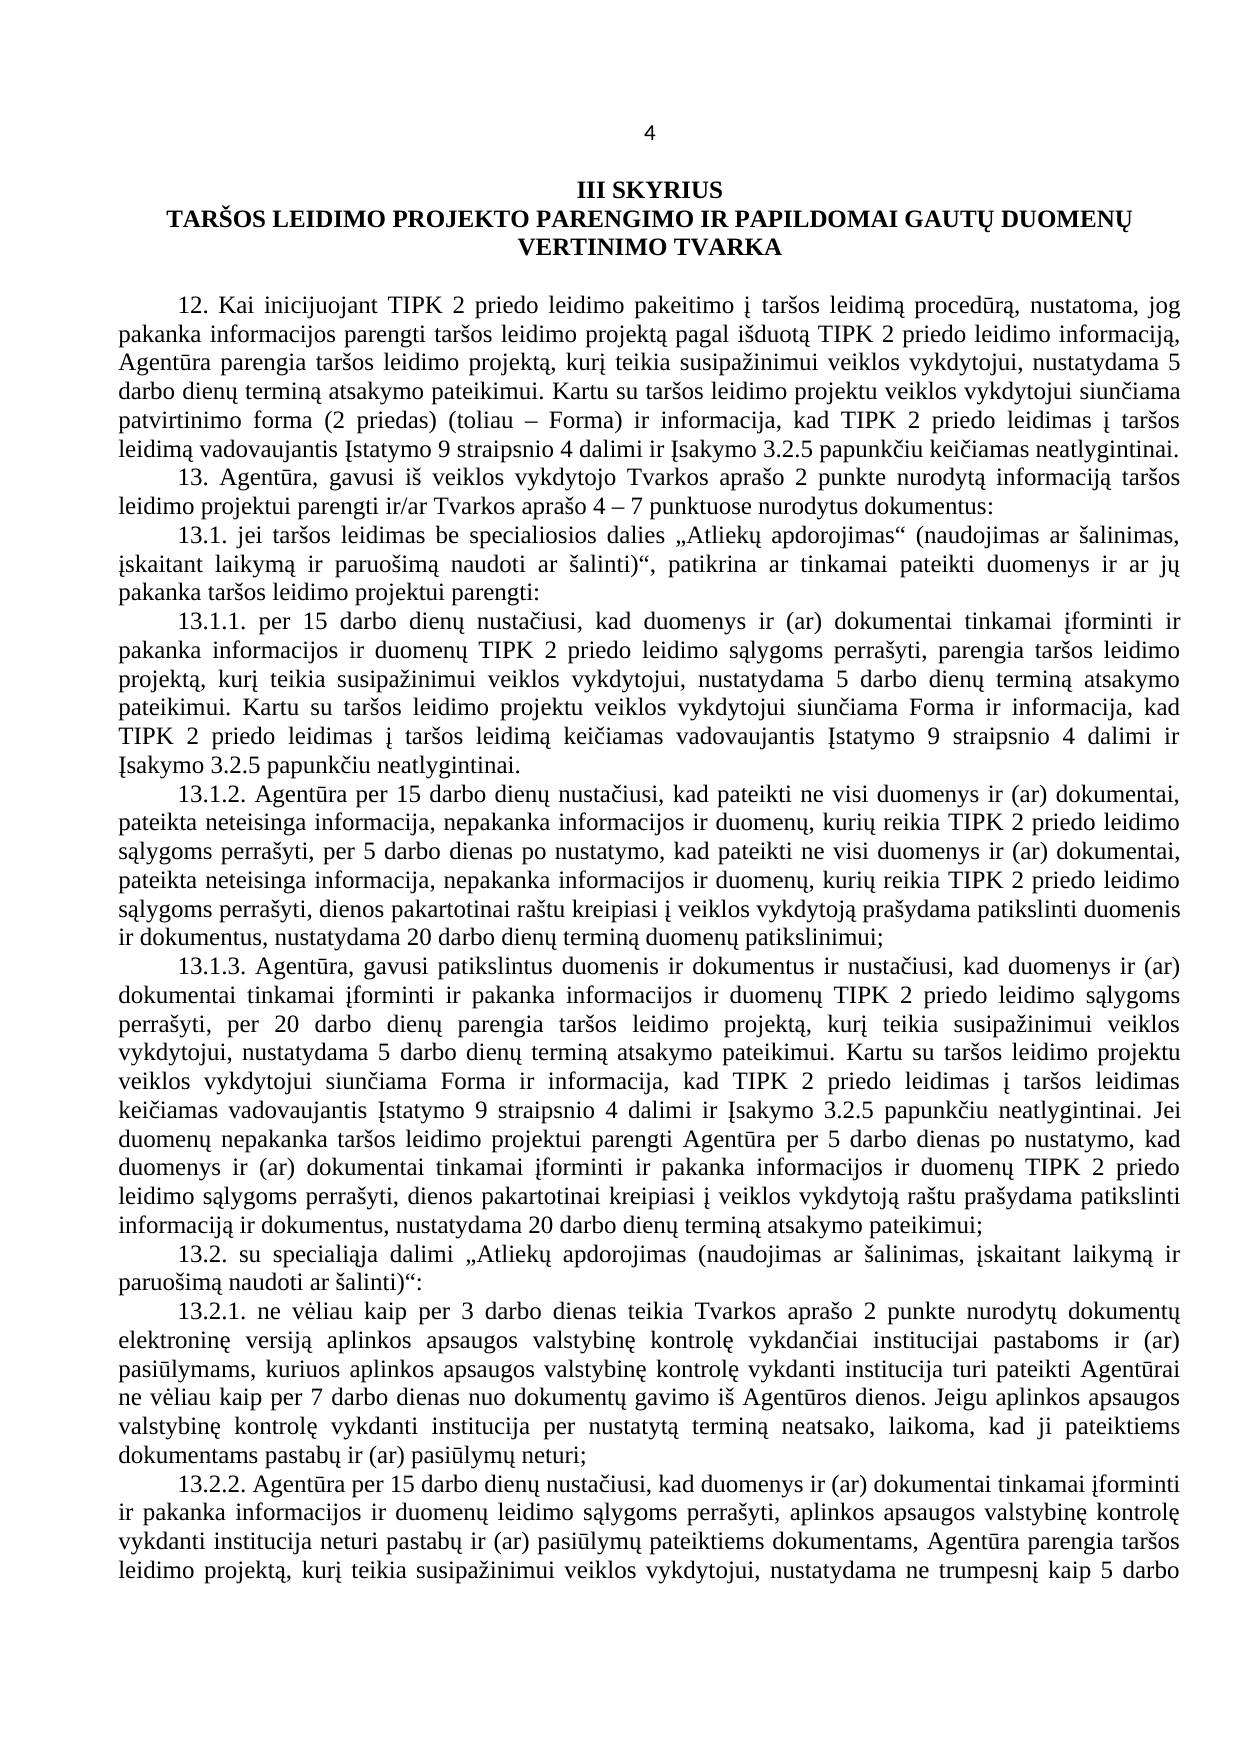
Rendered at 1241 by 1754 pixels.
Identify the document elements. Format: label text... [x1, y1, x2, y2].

text 13.2.2. Agentūra per 15 darbo dienų nustačiusi, kad duomenys ir (ar) dokumentai tinkamai įforminti ir pakanka informacijos ir duomenų leidimo sąlygoms perrašyti, aplinkos apsaugos valstybinę kontrolę vykdanti institucija neturi pastabų ir (ar) pasiūlymų pateiktiems dokumentams, Agentūra parengia taršos leidimo projektą, kurį teikia susipažinimui veiklos vykdytojui, nustatydama ne trumpesnį kaip 5 darbo [118, 1469, 1181, 1584]
text 12. Kai inicijuojant TIPK 2 priedo leidimo pakeitimo į taršos leidimą procedūrą, nustatoma, jog pakanka informacijos parengti taršos leidimo projektą pagal išduotą TIPK 2 priedo leidimo informaciją, Agentūra parengia taršos leidimo projektą, kurį teikia susipažinimui veiklos vykdytojui, nustatydama 5 darbo dienų terminą atsakymo pateikimui. Kartu su taršos leidimo projektu veiklos vykdytojui siunčiama patvirtinimo forma (2 priedas) (toliau – Forma) ir informacija, kad TIPK 2 priedo leidimas į taršos leidimą vadovaujantis Įstatymo 9 straipsnio 4 dalimi ir Įsakymo 3.2.5 papunkčiu keičiamas neatlygintinai. [118, 290, 1181, 462]
text 13.1. jei taršos leidimas be specialiosios dalies „Atliekų apdorojimas“ (naudojimas ar šalinimas, įskaitant laikymą ir paruošimą naudoti ar šalinti)“, patikrina ar tinkamai pateikti duomenys ir ar jų pakanka taršos leidimo projektui parengti: [118, 520, 1181, 606]
text 13.1.1. per 15 darbo dienų nustačiusi, kad duomenys ir (ar) dokumentai tinkamai įforminti ir pakanka informacijos ir duomenų TIPK 2 priedo leidimo sąlygoms perrašyti, parengia taršos leidimo projektą, kurį teikia susipažinimui veiklos vykdytojui, nustatydama 5 darbo dienų terminą atsakymo pateikimui. Kartu su taršos leidimo projektu veiklos vykdytojui siunčiama Forma ir informacija, kad TIPK 2 priedo leidimas į taršos leidimą keičiamas vadovaujantis Įstatymo 9 straipsnio 4 dalimi ir Įsakymo 3.2.5 papunkčiu neatlygintinai. [118, 606, 1181, 779]
text TARŠOS LEIDIMO PROJEKTO PARENGIMO IR PAPILDOMAI GAUTŲ DUOMENŲ VERTINIMO TVARKA [118, 204, 1181, 261]
text 13.1.2. Agentūra per 15 darbo dienų nustačiusi, kad pateikti ne visi duomenys ir (ar) dokumentai, pateikta neteisinga informacija, nepakanka informacijos ir duomenų, kurių reikia TIPK 2 priedo leidimo sąlygoms perrašyti, per 5 darbo dienas po nustatymo, kad pateikti ne visi duomenys ir (ar) dokumentai, pateikta neteisinga informacija, nepakanka informacijos ir duomenų, kurių reikia TIPK 2 priedo leidimo sąlygoms perrašyti, dienos pakartotinai raštu kreipiasi į veiklos vykdytoją prašydama patikslinti duomenis ir dokumentus, nustatydama 20 darbo dienų terminą duomenų patikslinimui; [118, 779, 1181, 951]
text 13.1.3. Agentūra, gavusi patikslintus duomenis ir dokumentus ir nustačiusi, kad duomenys ir (ar) dokumentai tinkamai įforminti ir pakanka informacijos ir duomenų TIPK 2 priedo leidimo sąlygoms perrašyti, per 20 darbo dienų parengia taršos leidimo projektą, kurį teikia susipažinimui veiklos vykdytojui, nustatydama 5 darbo dienų terminą atsakymo pateikimui. Kartu su taršos leidimo projektu veiklos vykdytojui siunčiama Forma ir informacija, kad TIPK 2 priedo leidimas į taršos leidimas keičiamas vadovaujantis Įstatymo 9 straipsnio 4 dalimi ir Įsakymo 3.2.5 papunkčiu neatlygintinai. Jei duomenų nepakanka taršos leidimo projektui parengti Agentūra per 5 darbo dienas po nustatymo, kad duomenys ir (ar) dokumentai tinkamai įforminti ir pakanka informacijos ir duomenų TIPK 2 priedo leidimo sąlygoms perrašyti, dienos pakartotinai kreipiasi į veiklos vykdytoją raštu prašydama patikslinti informaciją ir dokumentus, nustatydama 20 darbo dienų terminą atsakymo pateikimui; [118, 951, 1181, 1239]
text 13. Agentūra, gavusi iš veiklos vykdytojo Tvarkos aprašo 2 punkte nurodytą informaciją taršos leidimo projektui parengti ir/ar Tvarkos aprašo 4 – 7 punktuose nurodytus dokumentus: [118, 462, 1181, 520]
text III SKYRIUS [118, 175, 1181, 204]
text 13.2. su specialiąja dalimi „Atliekų apdorojimas (naudojimas ar šalinimas, įskaitant laikymą ir paruošimą naudoti ar šalinti)“: [118, 1239, 1181, 1296]
text 13.2.1. ne vėliau kaip per 3 darbo dienas teikia Tvarkos aprašo 2 punkte nurodytų dokumentų elektroninę versiją aplinkos apsaugos valstybinę kontrolę vykdančiai institucijai pastaboms ir (ar) pasiūlymams, kuriuos aplinkos apsaugos valstybinę kontrolę vykdanti institucija turi pateikti Agentūrai ne vėliau kaip per 7 darbo dienas nuo dokumentų gavimo iš Agentūros dienos. Jeigu aplinkos apsaugos valstybinę kontrolę vykdanti institucija per nustatytą terminą neatsako, laikoma, kad ji pateiktiems dokumentams pastabų ir (ar) pasiūlymų neturi; [118, 1296, 1181, 1469]
